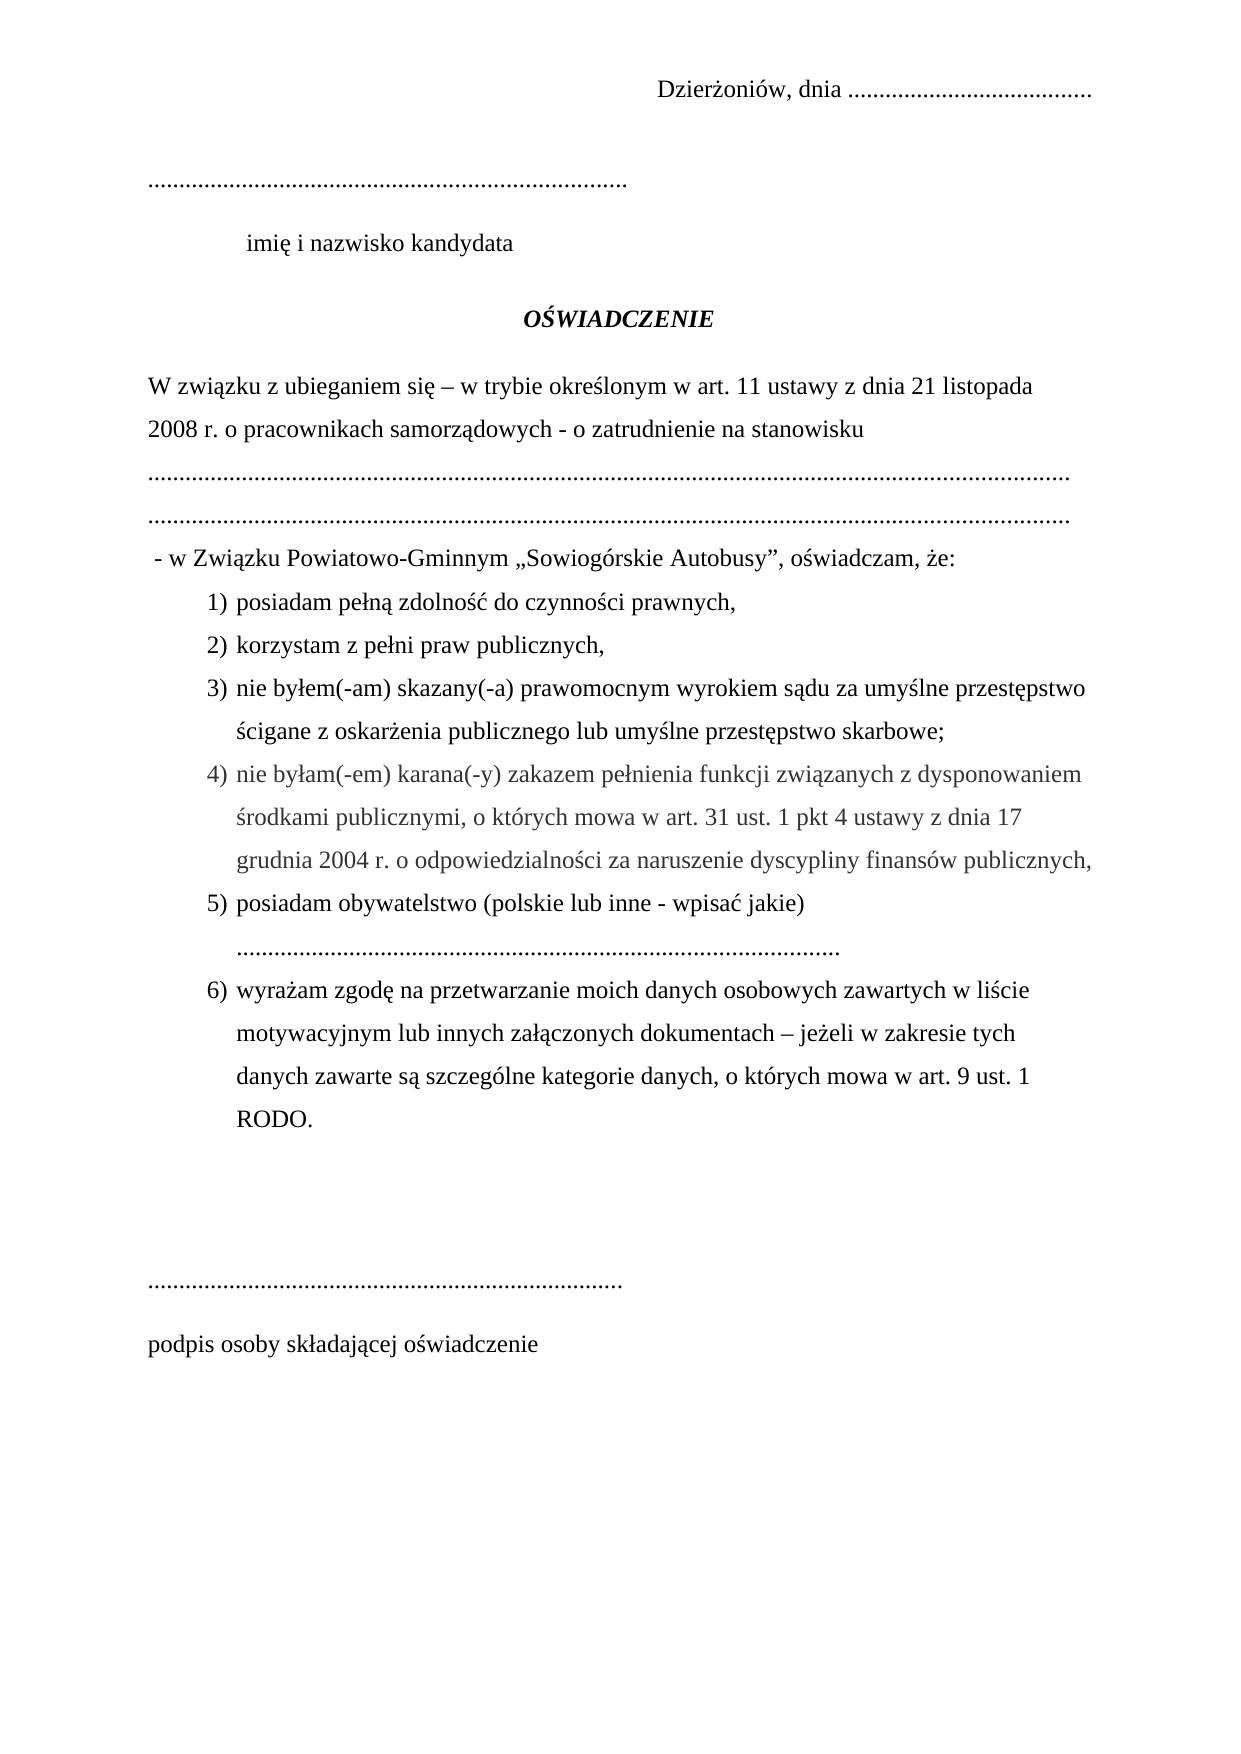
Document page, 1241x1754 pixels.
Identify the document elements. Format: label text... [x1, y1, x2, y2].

list posiadam pełną zdolność do czynności prawnych, [207, 587, 1093, 615]
subtitle OŚWIADCZENIE [148, 304, 1093, 333]
text podpis osoby składającej oświadczenie [148, 1329, 1093, 1358]
text Dzierżoniów, dnia [148, 74, 1093, 102]
list posiadam obywatelstwo (polskie lub inne - wpisać jakie) [207, 888, 1093, 960]
list nie byłam(-em) karana(-y) zakazem pełnienia funkcji związanych z dysponowaniem środkami publicznymi, o których mowa w art. 31 ust. 1 pkt 4 ustawy z dnia 17 grudnia 2004 r. o odpowiedzialności za naruszenie dyscypliny finansów publicznych, [207, 759, 1093, 874]
text imię i nazwisko kandydata [148, 228, 1093, 257]
list nie byłem(-am) skazany(-a) prawomocnym wyrokiem sądu za umyślne przestępstwo ścigane z oskarżenia publicznego lub umyślne przestępstwo skarbowe; [207, 673, 1093, 745]
text W związku z ubieganiem się – w trybie określonym w art. 11 ustawy z dnia 21 listopada 2008 r. o pracownikach samorządowych - o zatrudnienie na stanowisku - w Związku Powiatowo-Gminnym „Sowiogórskie Autobusy”, oświadczam, że: [148, 371, 1093, 572]
list wyrażam zgodę na przetwarzanie moich danych osobowych zawartych w liście motywacyjnym lub innych załączonych dokumentach – jeżeli w zakresie tych danych zawarte są szczególne kategorie danych, o których mowa w art. 9 ust. 1 RODO. [207, 975, 1093, 1133]
list korzystam z pełni praw publicznych, [207, 630, 1093, 658]
